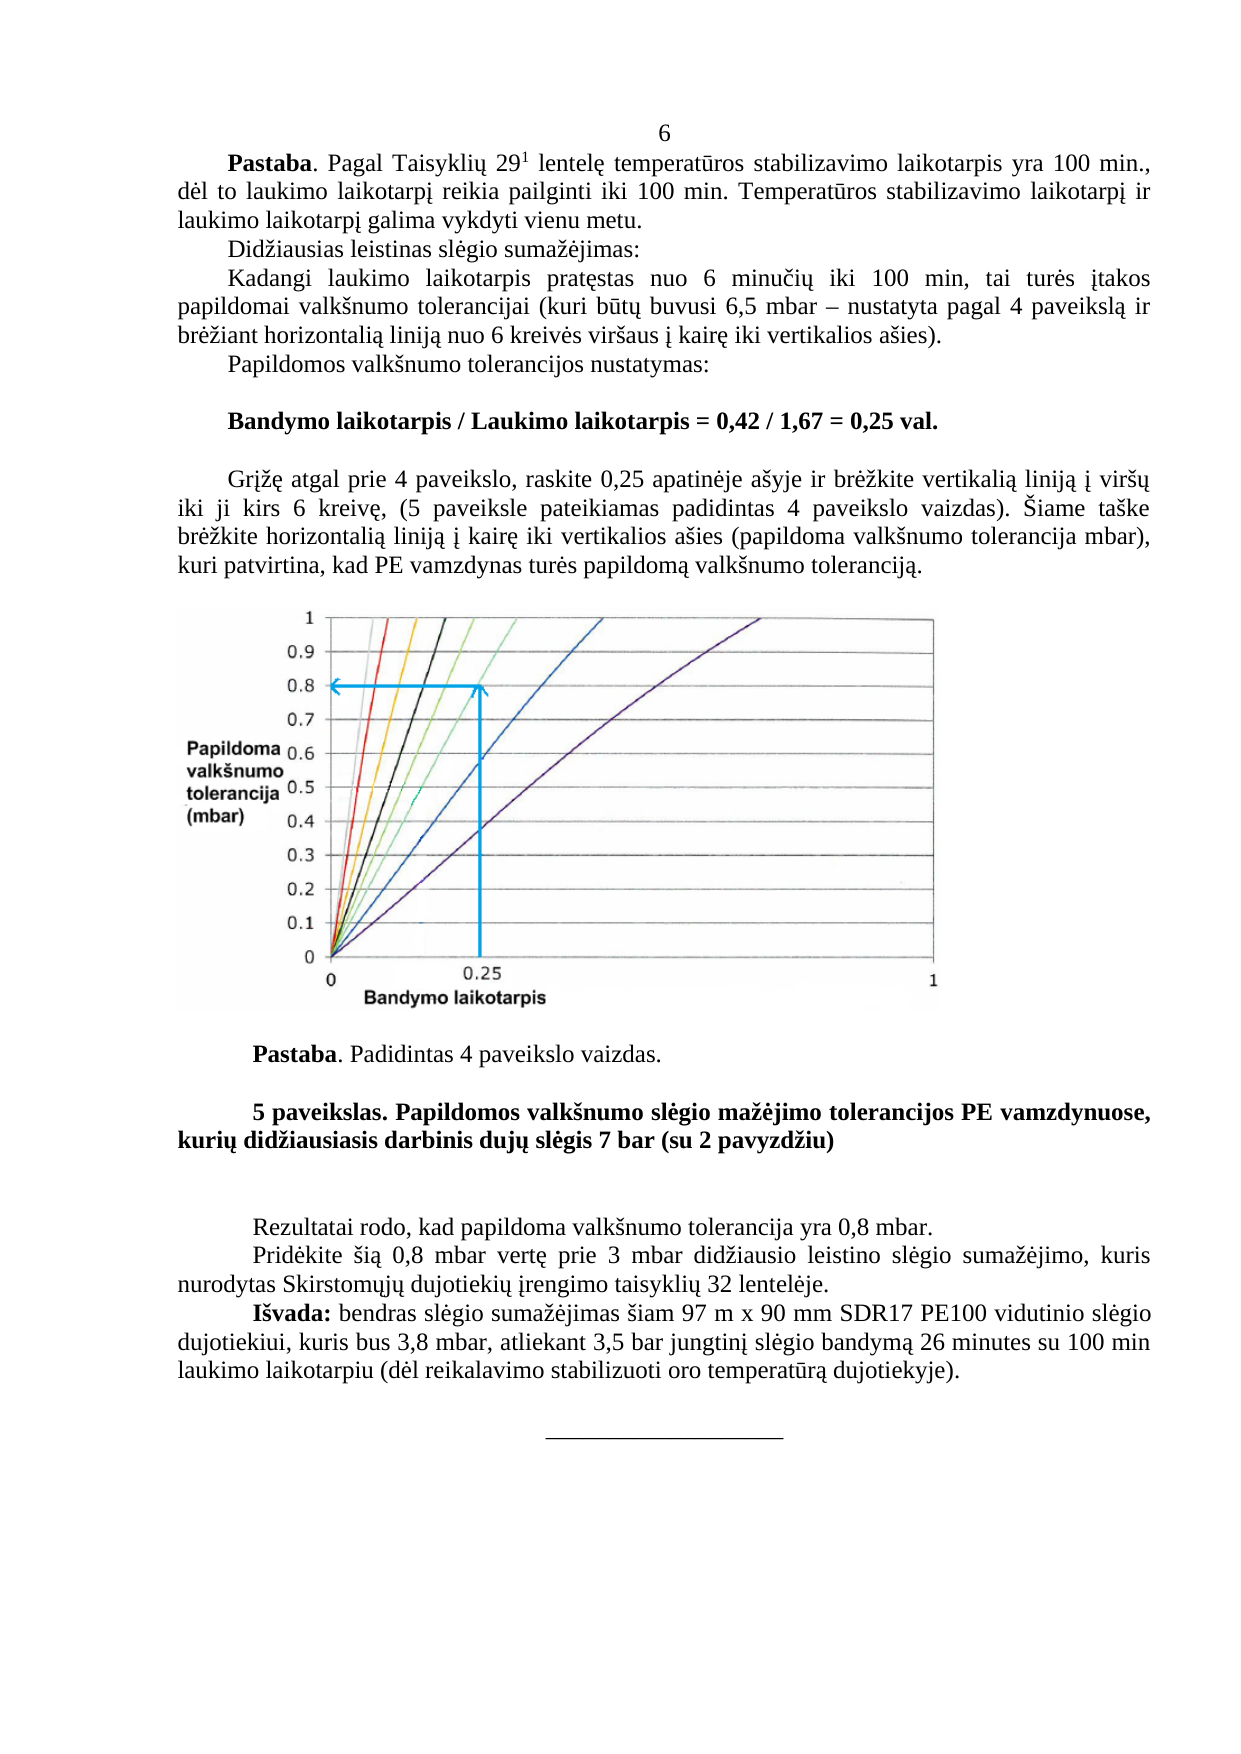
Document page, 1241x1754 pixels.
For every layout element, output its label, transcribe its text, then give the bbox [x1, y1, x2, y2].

text Pastaba. Pagal Taisyklių 291 lentelę temperatūros stabilizavimo laikotarpis yra 100 min., dėl to laukimo laikotarpį reikia pailginti iki 100 min. Temperatūros stabilizavimo laikotarpį ir laukimo laikotarpį galima vykdyti vienu metu. [177, 148, 1152, 234]
text Bandymo laikotarpis / Laukimo laikotarpis = 0,42 / 1,67 = 0,25 val. [177, 406, 1152, 435]
text Kadangi laukimo laikotarpis pratęstas nuo 6 minučių iki 100 min, tai turės įtakos papildomai valkšnumo tolerancijai (kuri būtų buvusi 6,5 mbar – nustatyta pagal 4 paveikslą ir brėžiant horizontalią liniją nuo 6 kreivės viršaus į kairę iki vertikalios ašies). [177, 263, 1152, 349]
text Rezultatai rodo, kad papildoma valkšnumo tolerancija yra 0,8 mbar. [177, 1212, 1152, 1240]
text ___________________ [177, 1413, 1152, 1442]
text Pridėkite šią 0,8 mbar vertę prie 3 mbar didžiausio leistino slėgio sumažėjimo, kuris nurodytas Skirstomųjų dujotiekių įrengimo taisyklių 32 lentelėje. [177, 1240, 1152, 1298]
text 5 paveikslas. Papildomos valkšnumo slėgio mažėjimo tolerancijos PE vamzdynuose, kurių didžiausiasis darbinis dujų slėgis 7 bar (su 2 pavyzdžiu) [177, 1097, 1152, 1154]
text Grįžę atgal prie 4 paveikslo, raskite 0,25 apatinėje ašyje ir brėžkite vertikalią liniją į viršų iki ji kirs 6 kreivę, (5 paveiksle pateikiamas padidintas 4 paveikslo vaizdas). Šiame taške brėžkite horizontalią liniją į kairę iki vertikalios ašies (papildoma valkšnumo tolerancija mbar), kuri patvirtina, kad PE vamzdynas turės papildomą valkšnumo toleranciją. [177, 464, 1152, 579]
text Didžiausias leistinas slėgio sumažėjimas: [177, 234, 1152, 263]
text Išvada: bendras slėgio sumažėjimas šiam 97 m x 90 mm SDR17 PE100 vidutinio slėgio dujotiekiui, kuris bus 3,8 mbar, atliekant 3,5 bar jungtinį slėgio bandymą 26 minutes su 100 min laukimo laikotarpiu (dėl reikalavimo stabilizuoti oro temperatūrą dujotiekyje). [177, 1298, 1152, 1384]
text Pastaba. Padidintas 4 paveikslo vaizdas. [177, 1039, 1152, 1068]
text Papildomos valkšnumo tolerancijos nustatymas: [177, 349, 1152, 378]
